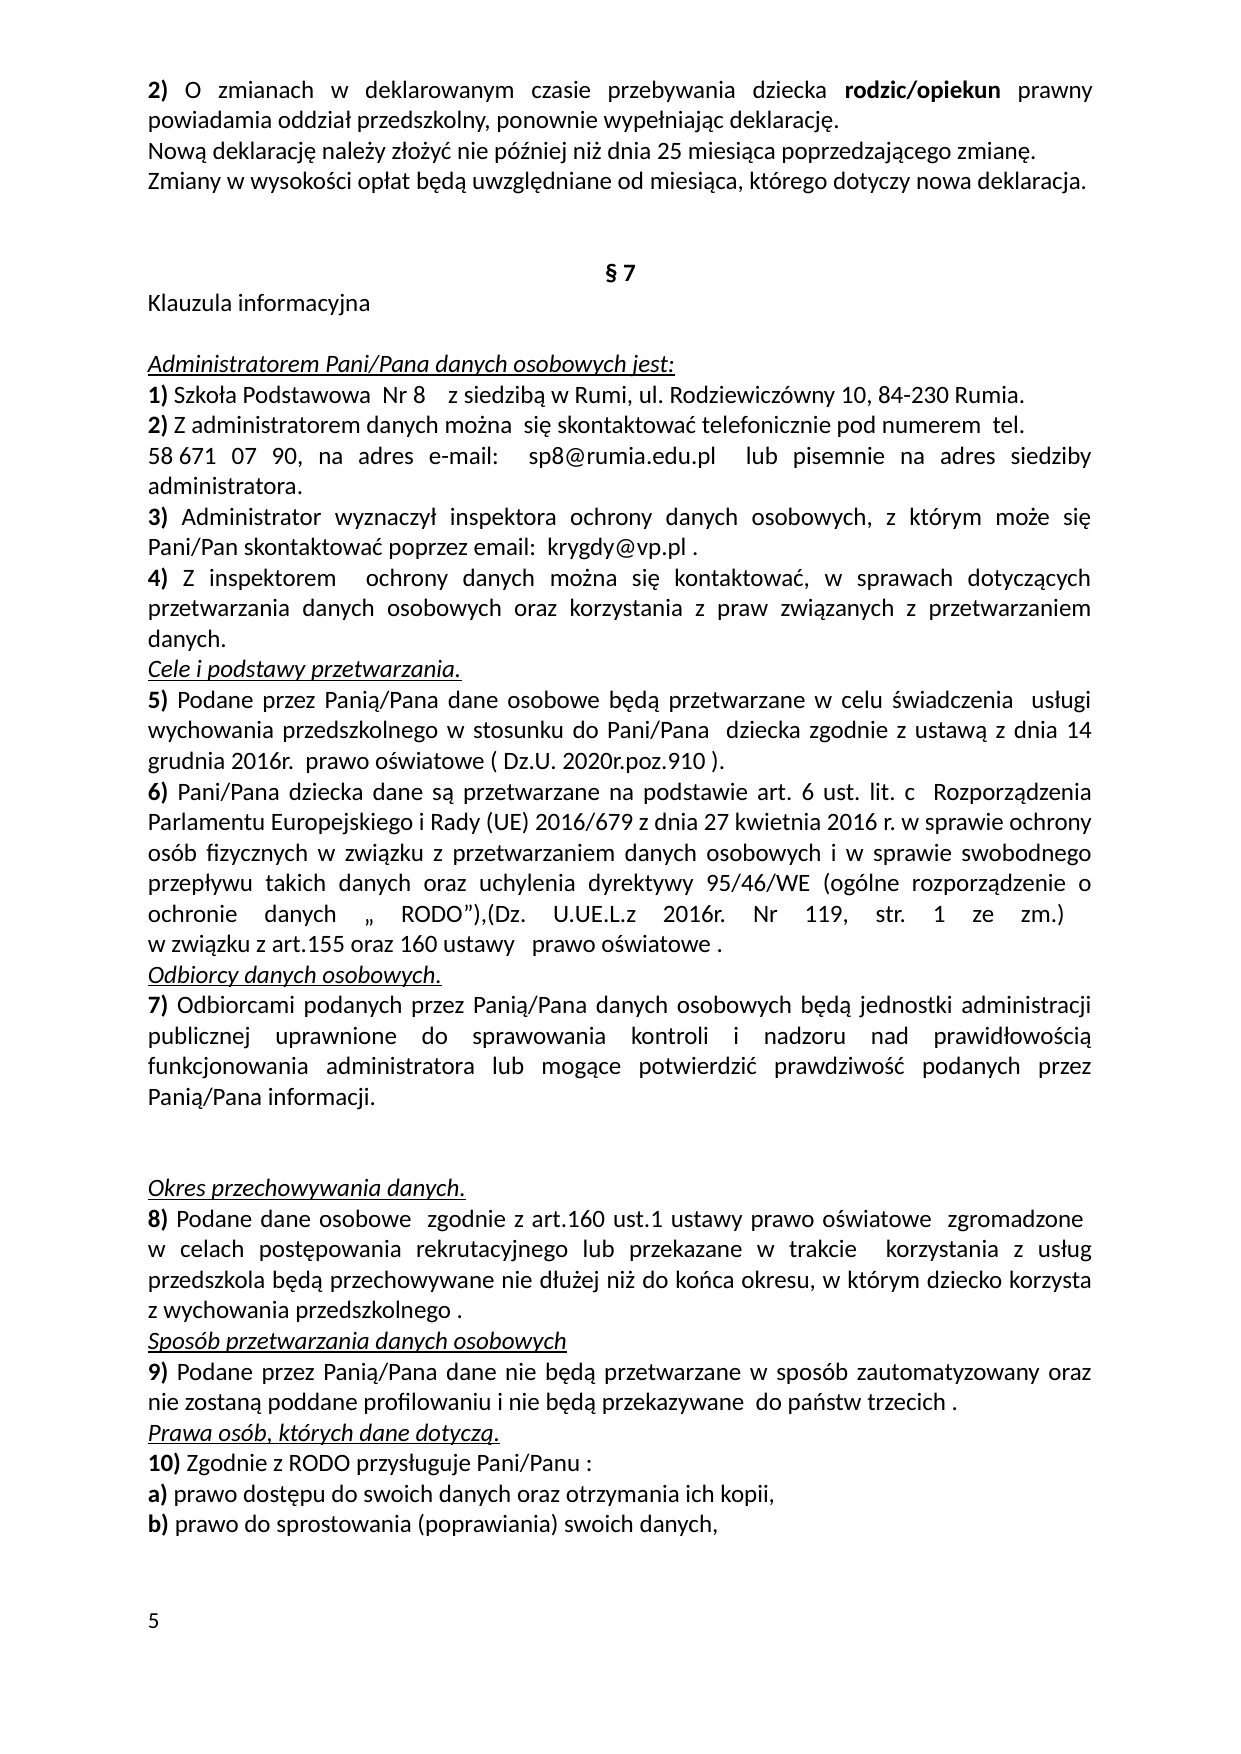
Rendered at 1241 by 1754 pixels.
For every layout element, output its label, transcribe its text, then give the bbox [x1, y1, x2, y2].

text Prawa osób, których dane dotyczą. [148, 1417, 1093, 1447]
text 8) Podane dane osobowe zgodnie z art.160 ust.1 ustawy prawo oświatowe zgromadzone w celach postępowania rekrutacyjnego lub przekazane w trakcie korzystania z usług przedszkola będą przechowywane nie dłużej niż do końca okresu, w którym dziecko korzysta z wychowania przedszkolnego . [148, 1203, 1093, 1325]
text 7) Odbiorcami podanych przez Panią/Pana danych osobowych będą jednostki administracji publicznej uprawnione do sprawowania kontroli i nadzoru nad prawidłowością funkcjonowania administratora lub mogące potwierdzić prawdziwość podanych przez Panią/Pana informacji. [148, 989, 1093, 1111]
text Administratorem Pani/Pana danych osobowych jest: [148, 348, 1093, 379]
text 1) Szkoła Podstawowa Nr 8 z siedzibą w Rumi, ul. Rodziewiczówny 10, 84-230 Rumia. [148, 379, 1093, 409]
text 2) Z administratorem danych można się skontaktować telefonicznie pod numerem tel. [148, 409, 1093, 440]
text Okres przechowywania danych. [148, 1172, 1093, 1203]
text 58 671 07 90, na adres e-mail: sp8@rumia.edu.pl lub pisemnie na adres siedziby administratora. [148, 440, 1093, 501]
text 9) Podane przez Panią/Pana dane nie będą przetwarzane w sposób zautomatyzowany oraz nie zostaną poddane profilowaniu i nie będą przekazywane do państw trzecich . [148, 1356, 1093, 1417]
text § 7 [148, 257, 1093, 287]
text 4) Z inspektorem ochrony danych można się kontaktować, w sprawach dotyczących przetwarzania danych osobowych oraz korzystania z praw związanych z przetwarzaniem danych. [148, 562, 1093, 654]
text Odbiorcy danych osobowych. [148, 959, 1093, 989]
text Sposób przetwarzania danych osobowych [148, 1325, 1093, 1356]
text Zmiany w wysokości opłat będą uwzględniane od miesiąca, którego dotyczy nowa deklaracja. [148, 165, 1093, 196]
text 2) O zmianach w deklarowanym czasie przebywania dziecka rodzic/opiekun prawny powiadamia oddział przedszkolny, ponownie wypełniając deklarację. [148, 74, 1093, 135]
text 3) Administrator wyznaczył inspektora ochrony danych osobowych, z którym może się Pani/Pan skontaktować poprzez email: krygdy@vp.pl . [148, 501, 1093, 562]
text 6) Pani/Pana dziecka dane są przetwarzane na podstawie art. 6 ust. lit. c Rozporządzenia Parlamentu Europejskiego i Rady (UE) 2016/679 z dnia 27 kwietnia 2016 r. w sprawie ochrony osób fizycznych w związku z przetwarzaniem danych osobowych i w sprawie swobodnego przepływu takich danych oraz uchylenia dyrektywy 95/46/WE (ogólne rozporządzenie o ochronie danych „ RODO”),(Dz. U.UE.L.z 2016r. Nr 119, str. 1 ze zm.) w związku z art.155 oraz 160 ustawy prawo oświatowe . [148, 776, 1093, 959]
text Klauzula informacyjna [148, 287, 1093, 318]
text Nową deklarację należy złożyć nie później niż dnia 25 miesiąca poprzedzającego zmianę. [148, 135, 1093, 165]
text 10) Zgodnie z RODO przysługuje Pani/Panu : [148, 1447, 1093, 1478]
text a) prawo dostępu do swoich danych oraz otrzymania ich kopii, [148, 1478, 1093, 1508]
text Cele i podstawy przetwarzania. [148, 654, 1093, 684]
text b) prawo do sprostowania (poprawiania) swoich danych, [148, 1508, 1093, 1539]
text 5) Podane przez Panią/Pana dane osobowe będą przetwarzane w celu świadczenia usługi wychowania przedszkolnego w stosunku do Pani/Pana dziecka zgodnie z ustawą z dnia 14 grudnia 2016r. prawo oświatowe ( Dz.U. 2020r.poz.910 ). [148, 684, 1093, 776]
